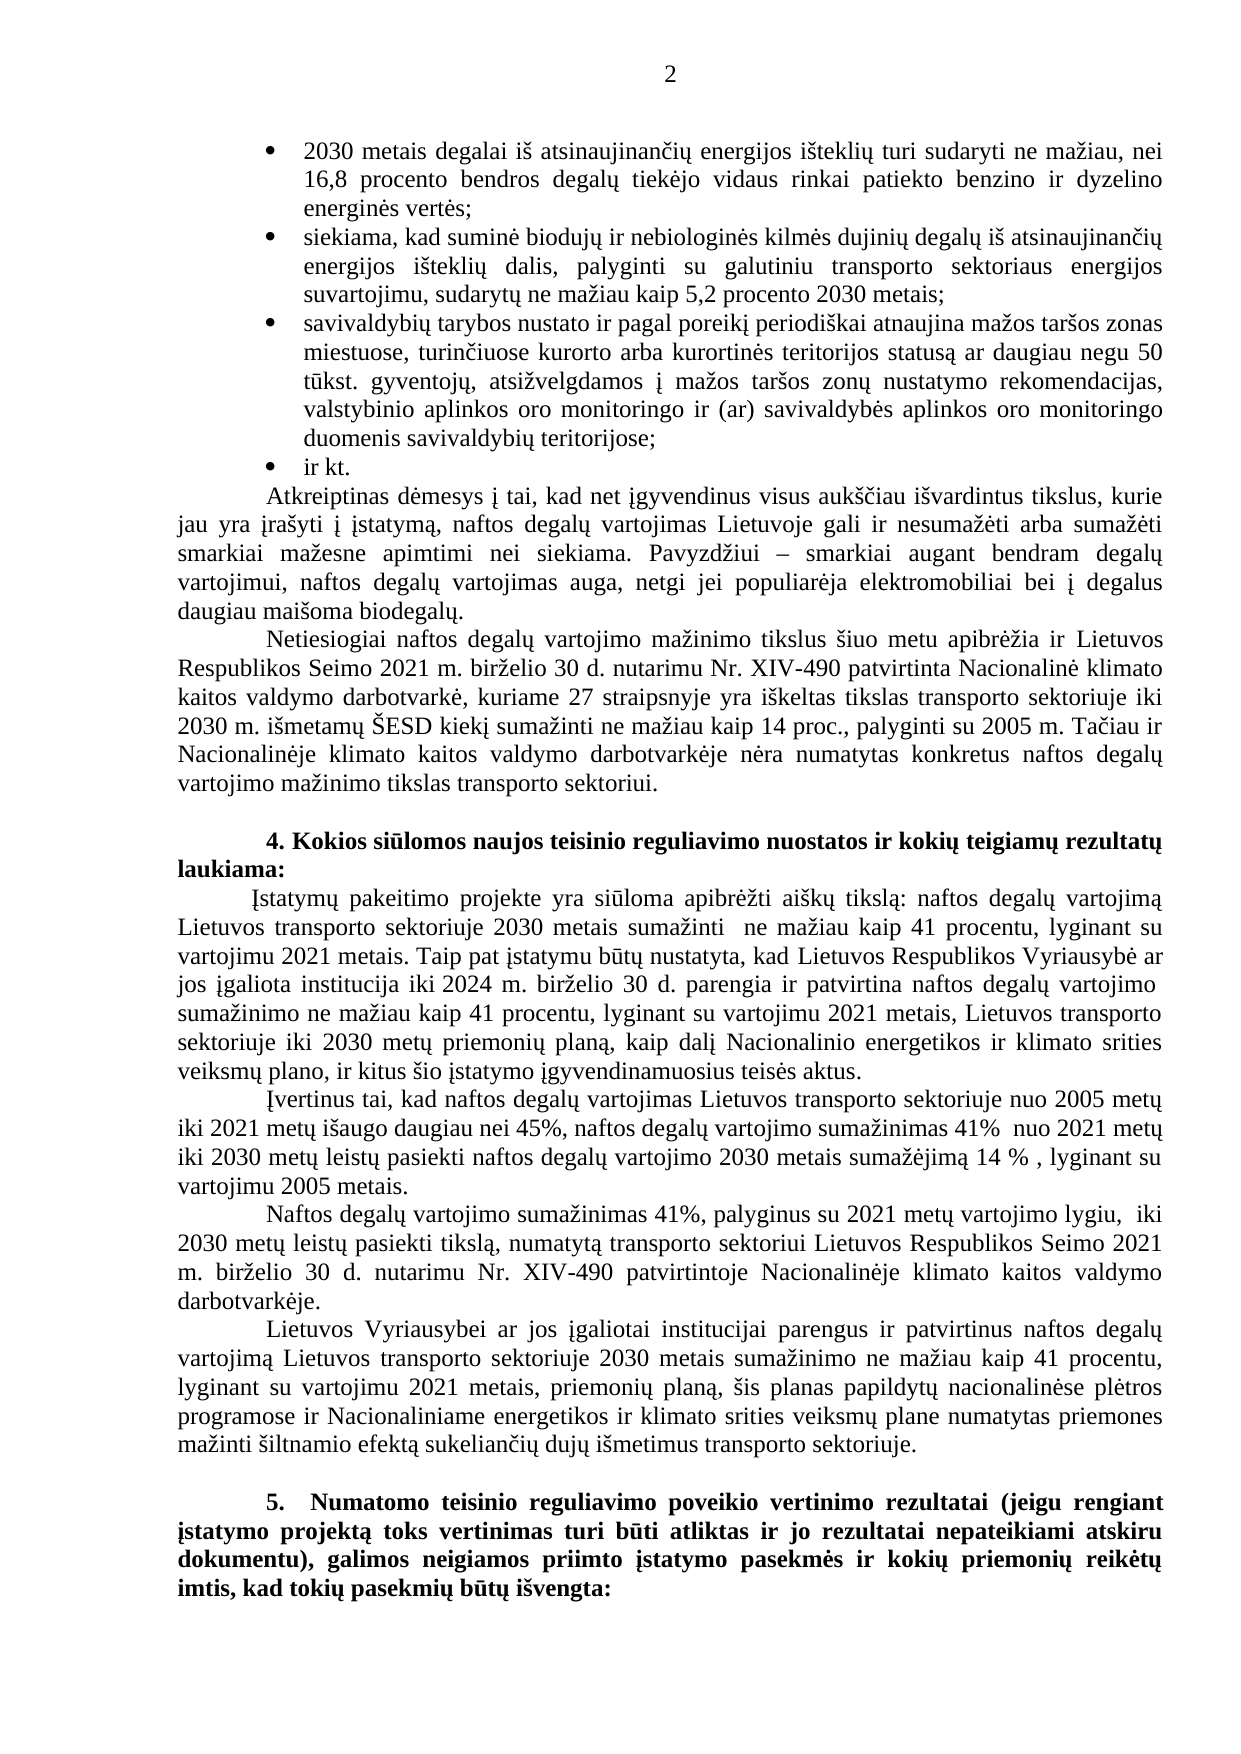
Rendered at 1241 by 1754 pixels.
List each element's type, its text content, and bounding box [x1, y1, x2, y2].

list 2030 metais degalai iš atsinaujinančių energijos išteklių turi sudaryti ne mažiau, nei 16,8 procento bendros degalų tiekėjo vidaus rinkai patiekto benzino ir dyzelino energinės vertės; [266, 136, 1163, 222]
text Netiesiogiai naftos degalų vartojimo mažinimo tikslus šiuo metu apibrėžia ir Lietuvos Respublikos Seimo 2021 m. birželio 30 d. nutarimu Nr. XIV-490 patvirtinta Nacionalinė klimato kaitos valdymo darbotvarkė, kuriame 27 straipsnyje yra iškeltas tikslas transporto sektoriuje iki 2030 m. išmetamų ŠESD kiekį sumažinti ne mažiau kaip 14 proc., palyginti su 2005 m. Tačiau ir Nacionalinėje klimato kaitos valdymo darbotvarkėje nėra numatytas konkretus naftos degalų vartojimo mažinimo tikslas transporto sektoriui. [177, 624, 1163, 797]
text Atkreiptinas dėmesys į tai, kad net įgyvendinus visus aukščiau išvardintus tikslus, kurie jau yra įrašyti į įstatymą, naftos degalų vartojimas Lietuvoje gali ir nesumažėti arba sumažėti smarkiai mažesne apimtimi nei siekiama. Pavyzdžiui – smarkiai augant bendram degalų vartojimui, naftos degalų vartojimas auga, netgi jei populiarėja elektromobiliai bei į degalus daugiau maišoma biodegalų. [177, 481, 1163, 624]
text Lietuvos Vyriausybei ar jos įgaliotai institucijai parengus ir patvirtinus naftos degalų vartojimą Lietuvos transporto sektoriuje 2030 metais sumažinimo ne mažiau kaip 41 procentu, lyginant su vartojimu 2021 metais, priemonių planą, šis planas papildytų nacionalinėse plėtros programose ir Nacionaliniame energetikos ir klimato srities veiksmų plane numatytas priemones mažinti šiltnamio efektą sukeliančių dujų išmetimus transporto sektoriuje. [177, 1314, 1163, 1458]
list ir kt. [266, 452, 1163, 481]
list savivaldybių tarybos nustato ir pagal poreikį periodiškai atnaujina mažos taršos zonas miestuose, turinčiuose kurorto arba kurortinės teritorijos statusą ar daugiau negu 50 tūkst. gyventojų, atsižvelgdamos į mažos taršos zonų nustatymo rekomendacijas, valstybinio aplinkos oro monitoringo ir (ar) savivaldybės aplinkos oro monitoringo duomenis savivaldybių teritorijose; [266, 308, 1163, 452]
text Naftos degalų vartojimo sumažinimas 41%, palyginus su 2021 metų vartojimo lygiu, iki 2030 metų leistų pasiekti tikslą, numatytą transporto sektoriui Lietuvos Respublikos Seimo 2021 m. birželio 30 d. nutarimu Nr. XIV-490 patvirtintoje Nacionalinėje klimato kaitos valdymo darbotvarkėje. [177, 1199, 1163, 1314]
text Įvertinus tai, kad naftos degalų vartojimas Lietuvos transporto sektoriuje nuo 2005 metų iki 2021 metų išaugo daugiau nei 45%, naftos degalų vartojimo sumažinimas 41% nuo 2021 metų iki 2030 metų leistų pasiekti naftos degalų vartojimo 2030 metais sumažėjimą 14 % , lyginant su vartojimu 2005 metais. [177, 1084, 1163, 1199]
list siekiama, kad suminė biodujų ir nebiologinės kilmės dujinių degalų iš atsinaujinančių energijos išteklių dalis, palyginti su galutiniu transporto sektoriaus energijos suvartojimu, sudarytų ne mažiau kaip 5,2 procento 2030 metais; [266, 222, 1163, 308]
text Įstatymų pakeitimo projekte yra siūloma apibrėžti aiškų tikslą: naftos degalų vartojimą Lietuvos transporto sektoriuje 2030 metais sumažinti ne mažiau kaip 41 procentu, lyginant su vartojimu 2021 metais. Taip pat įstatymu būtų nustatyta, kad Lietuvos Respublikos Vyriausybė ar jos įgaliota institucija iki 2024 m. birželio 30 d. parengia ir patvirtina naftos degalų vartojimo sumažinimo ne mažiau kaip 41 procentu, lyginant su vartojimu 2021 metais, Lietuvos transporto sektoriuje iki 2030 metų priemonių planą, kaip dalį Nacionalinio energetikos ir klimato srities veiksmų plano, ir kitus šio įstatymo įgyvendinamuosius teisės aktus. [177, 883, 1163, 1084]
text 5. Numatomo teisinio reguliavimo poveikio vertinimo rezultatai (jeigu rengiant įstatymo projektą toks vertinimas turi būti atliktas ir jo rezultatai nepateikiami atskiru dokumentu), galimos neigiamos priimto įstatymo pasekmės ir kokių priemonių reikėtų imtis, kad tokių pasekmių būtų išvengta: [177, 1487, 1163, 1602]
text 4. Kokios siūlomos naujos teisinio reguliavimo nuostatos ir kokių teigiamų rezultatų laukiama: [177, 826, 1163, 883]
